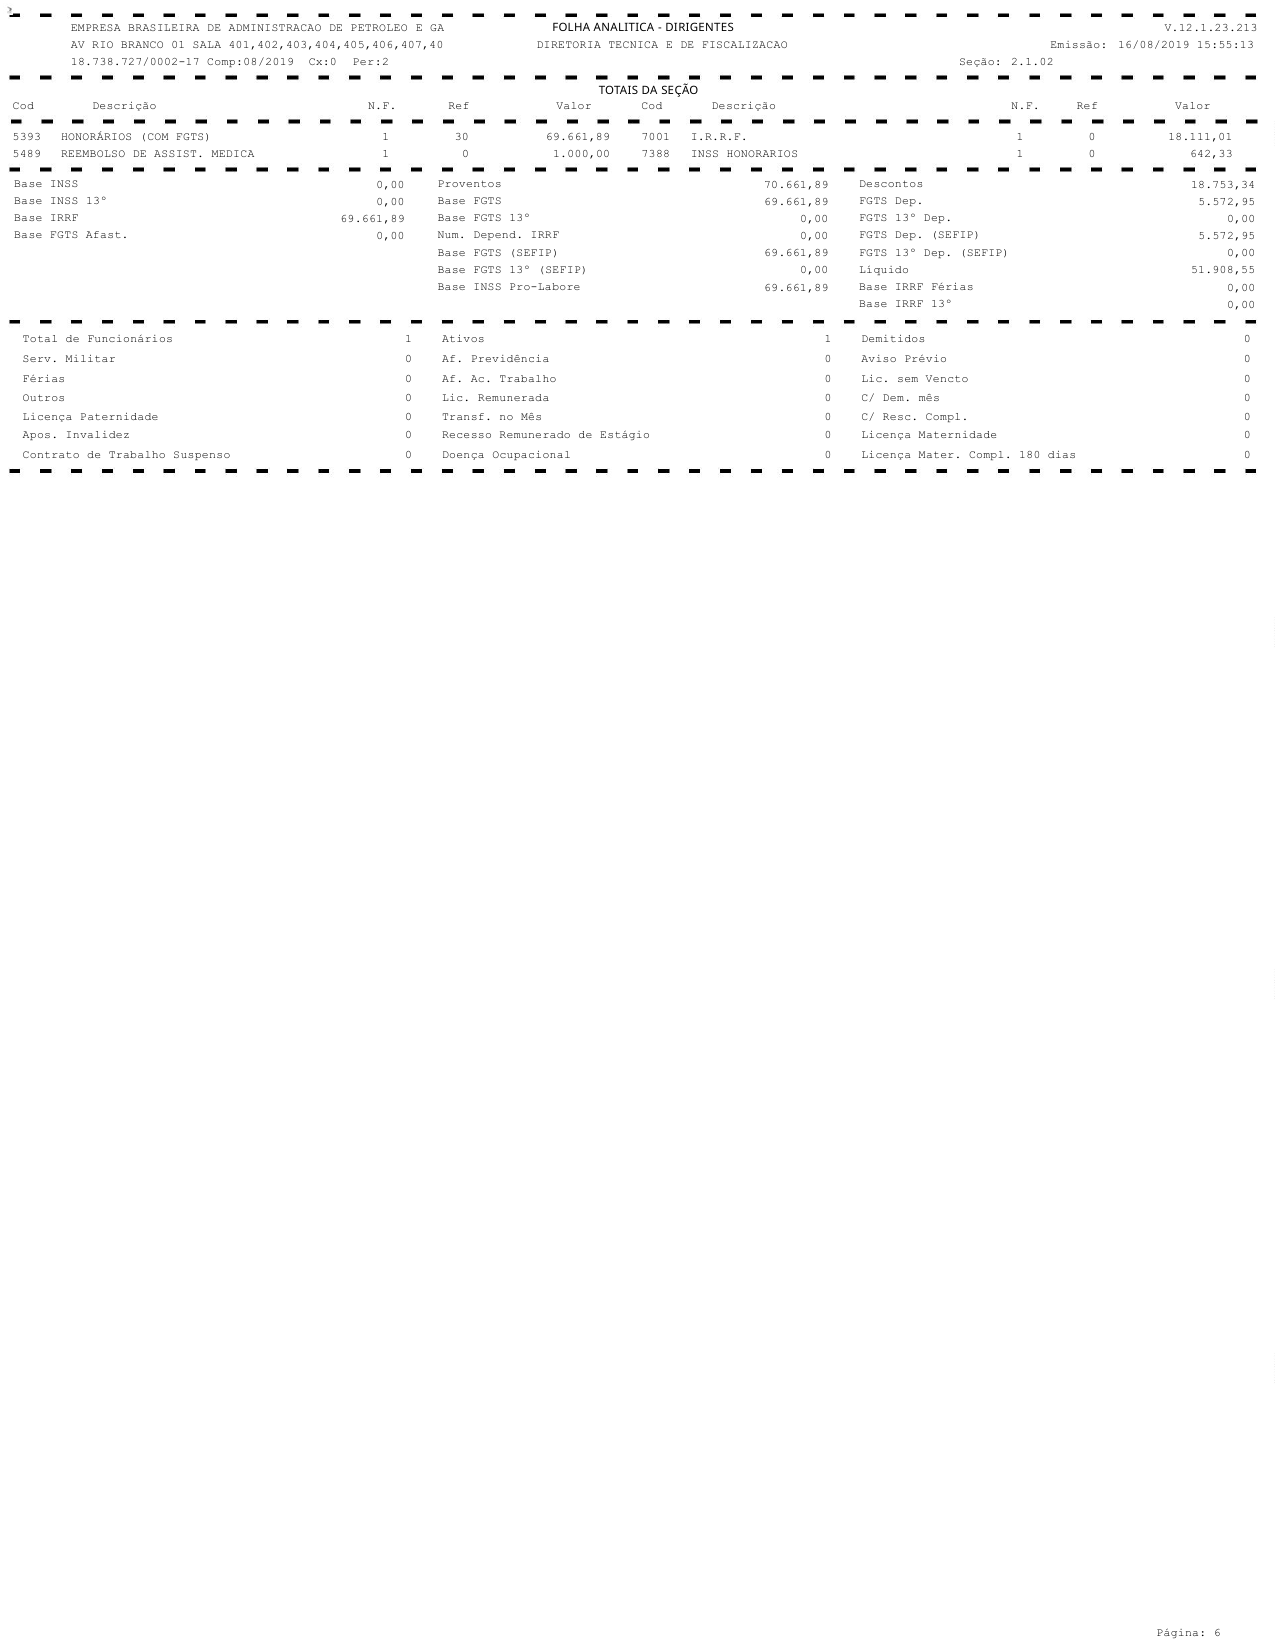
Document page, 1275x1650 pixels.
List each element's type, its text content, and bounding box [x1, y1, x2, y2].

text INSS HONORARIOS [691, 146, 816, 160]
text 0 [405, 351, 429, 365]
text 69.661,89 [764, 246, 846, 259]
text Transf. no Mês [442, 409, 574, 423]
text FOLHA ANALITICA - DIRIGENTES [552, 20, 778, 34]
text 51.908,55 [1191, 263, 1273, 277]
text 0,00 [1227, 212, 1273, 225]
text Base FGTS 13º (SEFIP) [437, 262, 611, 276]
text Af. Previdência [442, 351, 574, 365]
text 1 [824, 331, 849, 345]
text C/ Resc. Compl. [861, 409, 1018, 423]
text Página: 6 [1156, 1626, 1237, 1639]
text 69.661,89 [764, 195, 846, 208]
text 0 [1244, 428, 1268, 441]
text 0 [405, 448, 429, 461]
text 0 [824, 409, 849, 423]
text Licença Paternidade [22, 409, 256, 423]
text 18.753,34 [1191, 177, 1273, 191]
text Base FGTS Afast. [14, 228, 146, 242]
text 7001 [641, 129, 687, 143]
text Base INSS 13º [14, 194, 124, 207]
text Total de Funcionários [22, 331, 196, 345]
text Lic. Remunerada [442, 391, 574, 404]
text 1 [71, 54, 78, 68]
text Demitidos [861, 331, 943, 345]
text Seção: 2.1.02 [959, 54, 1130, 68]
text 1.000,00 [553, 146, 627, 160]
text 0,00 [1227, 246, 1273, 259]
text FGTS 13º Dep. [859, 211, 1033, 224]
text Base FGTS 13º [437, 211, 548, 224]
text 1 [382, 146, 406, 160]
text 1 [1016, 146, 1041, 160]
text 18.111,01 [1168, 129, 1250, 143]
text 0,00 [800, 212, 846, 225]
text Ref [1076, 98, 1115, 112]
text 1 [1016, 129, 1041, 143]
text 0,00 [800, 263, 846, 277]
text Num. Depend. IRRF [437, 228, 578, 242]
text EMPRESA BRASILEIRA DE ADMINISTRACAO DE PETROLEO E GA [71, 20, 469, 34]
text Serv. Militar [22, 351, 196, 365]
text Líquido [859, 262, 1033, 276]
text 0 [1244, 409, 1268, 423]
text Base IRRF Férias [859, 279, 991, 293]
text I.R.R.F. [691, 129, 816, 143]
text Cod [12, 98, 51, 112]
text Base FGTS (SEFIP) [437, 245, 578, 259]
text Descontos [859, 177, 941, 190]
text 0,00 [376, 229, 422, 242]
text Base IRRF 13º [859, 296, 991, 310]
text Proventos [437, 177, 519, 190]
text 30 [454, 129, 486, 143]
text Valor [1175, 98, 1228, 112]
text 69.661,89 [546, 129, 627, 143]
text HONORÁRIOS (COM FGTS) [61, 129, 234, 143]
text 8.738.727/0002-17 Comp:08/2019 Cx:0 Per:2 [78, 54, 414, 68]
text 0 [405, 428, 429, 441]
text 0 [824, 448, 849, 461]
text Lic. sem Vencto [861, 371, 986, 385]
text 0 [824, 351, 849, 365]
text N.F. [1011, 98, 1057, 112]
text Emissão: [1050, 37, 1118, 51]
text 0 [1244, 351, 1268, 365]
text Base INSS Pro-Labore [437, 279, 611, 293]
text FGTS 13º Dep. (SEFIP) [859, 245, 1033, 259]
text Outros [22, 391, 83, 404]
text 0 [1244, 391, 1268, 404]
text Ativos [442, 331, 502, 345]
text 0 [1244, 331, 1268, 345]
text 5 [12, 146, 19, 160]
text AV RIO BRANCO 01 SALA 401,402,403,404,405,406,407,40 [71, 37, 469, 51]
picture [0, 0, 1275, 1650]
text 16/08/2019 15:55:13 [1118, 37, 1275, 51]
text TOTAIS DA SEÇÃO [598, 84, 723, 97]
text 0 [1244, 448, 1268, 461]
text 69.661,89 [340, 212, 422, 225]
text 0,00 [1227, 297, 1273, 311]
text 0 [1088, 146, 1113, 160]
text 1 [405, 331, 429, 345]
text Apos. Invalidez [22, 428, 256, 442]
text 1 [382, 129, 406, 143]
text 0,00 [376, 177, 422, 191]
text 0 [824, 371, 849, 385]
text 69.661,89 [764, 280, 846, 294]
text 642,33 [1190, 146, 1250, 160]
text 70.661,89 [764, 177, 846, 191]
text FGTS Dep. [859, 194, 941, 207]
text 7388 [641, 146, 687, 160]
text 5.572,95 [1198, 229, 1273, 242]
text 0 [824, 391, 849, 404]
text Cod [641, 98, 680, 112]
text 0 [405, 371, 429, 385]
text Contrato de Trabalho Suspenso [22, 448, 256, 461]
text Base FGTS [437, 194, 519, 207]
text Base INSS [14, 177, 96, 190]
text 5.572,95 [1198, 194, 1273, 208]
text Aviso Prévio [861, 351, 964, 365]
text Ref [448, 98, 487, 112]
text Af. Ac. Trabalho [442, 371, 574, 385]
text 0 [405, 391, 429, 404]
text Recesso Remunerado de Estágio [442, 428, 675, 442]
text 0 [462, 146, 486, 160]
text FGTS Dep. (SEFIP) [859, 228, 1033, 242]
text Licença Maternidade [861, 428, 1018, 442]
text 393 [19, 129, 58, 143]
text 0 [1244, 371, 1268, 385]
text C/ Dem. mês [861, 391, 986, 404]
text 0 [824, 428, 849, 441]
text Férias [22, 371, 83, 385]
text 0 [405, 409, 429, 423]
text V.12.1.23.213 [1164, 20, 1275, 34]
text 0,00 [800, 229, 846, 242]
text 0 [1088, 129, 1113, 143]
text Doença Ocupacional [442, 448, 675, 461]
text Descrição [711, 98, 793, 112]
text N.F. [368, 98, 414, 112]
text 489 [19, 146, 58, 160]
text 0,00 [1227, 280, 1273, 294]
text 5 [12, 129, 19, 143]
text Descrição [92, 98, 174, 112]
text Base IRRF [14, 211, 124, 224]
text DIRETORIA TECNICA E DE FISCALIZACAO [536, 37, 813, 51]
text Licença Mater. Compl. 180 dias [861, 448, 1102, 462]
text 0,00 [376, 194, 422, 208]
text Valor [556, 98, 609, 112]
text REEMBOLSO DE ASSIST. MEDICA [61, 146, 280, 160]
